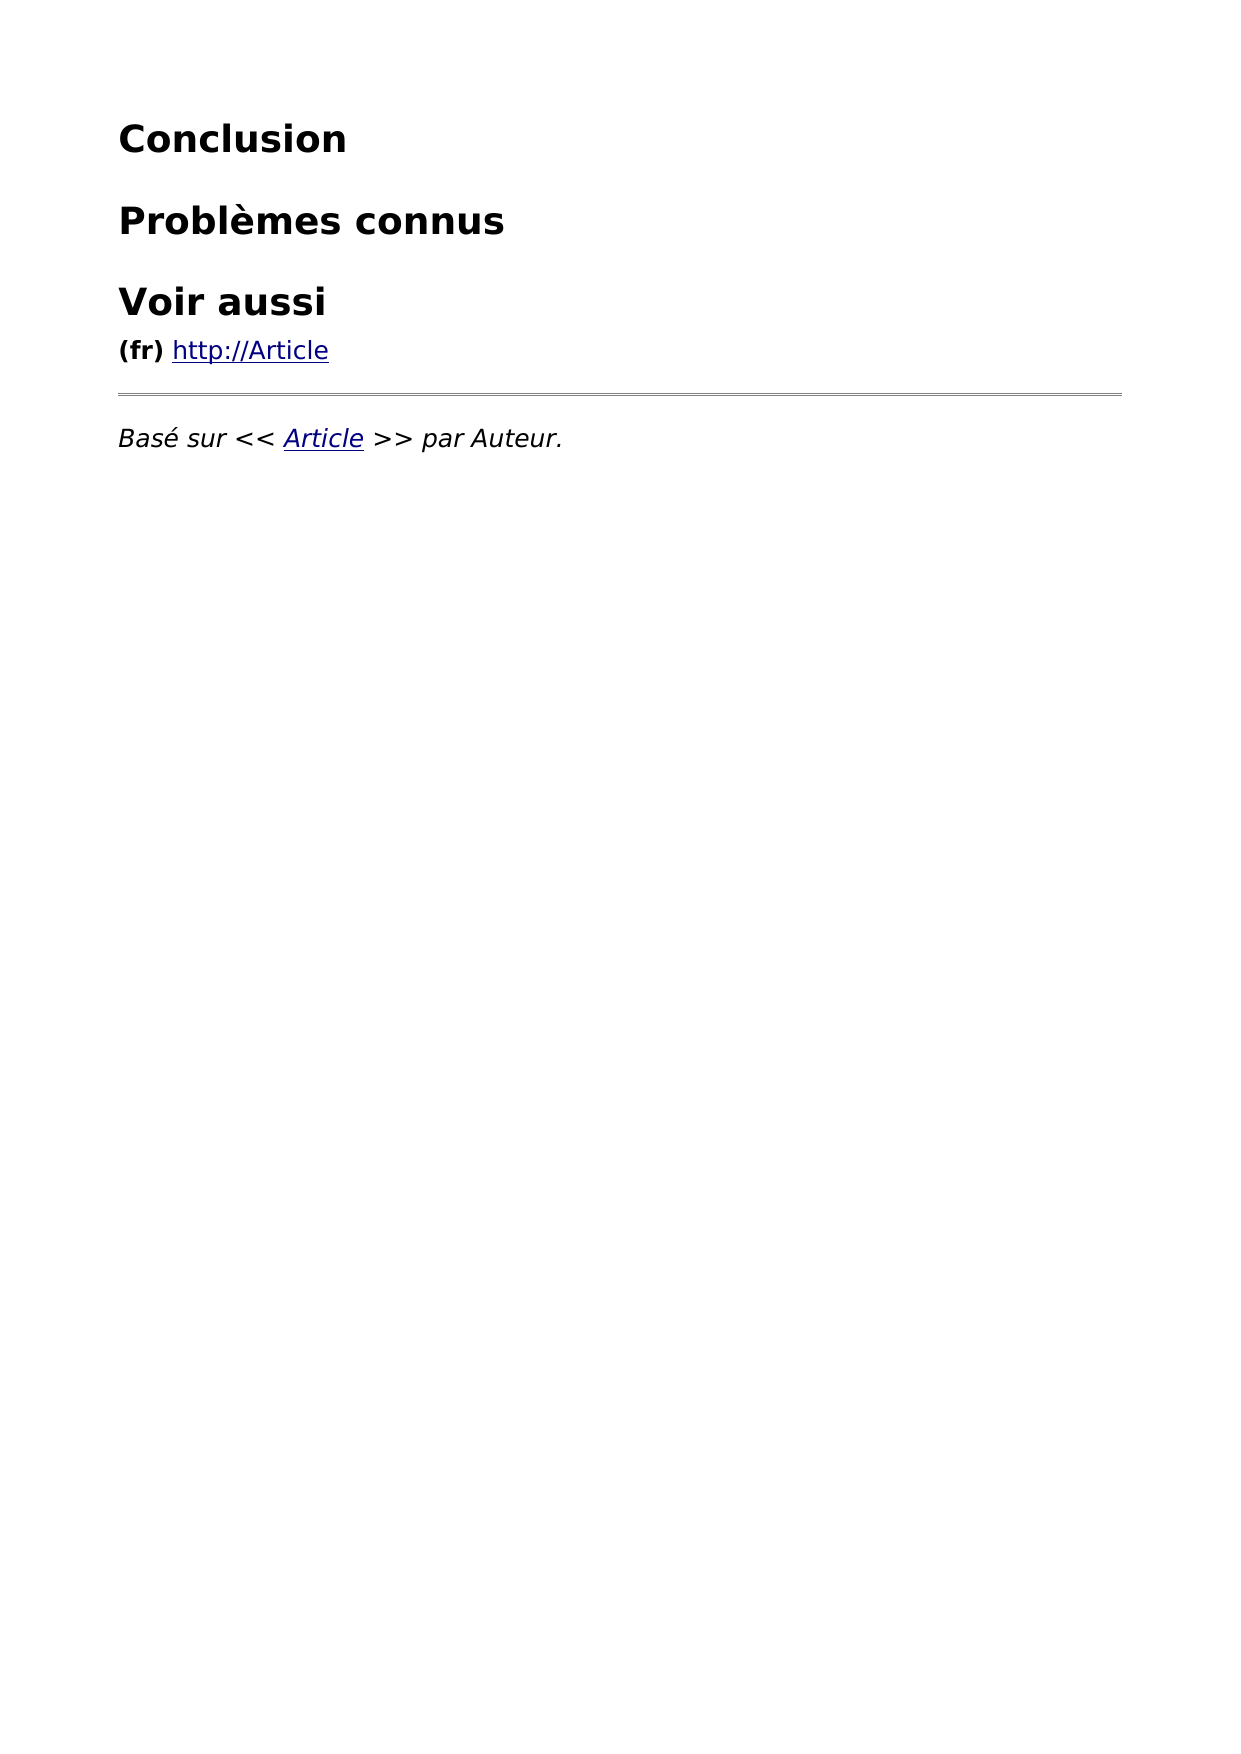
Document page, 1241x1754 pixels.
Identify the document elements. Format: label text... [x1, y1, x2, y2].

text (fr) http://Article [118, 337, 1122, 366]
subtitle Voir aussi [118, 280, 1122, 324]
text Basé sur << Article >> par Auteur. [118, 424, 1122, 454]
subtitle Conclusion [118, 118, 1122, 162]
subtitle Problèmes connus [118, 199, 1122, 243]
